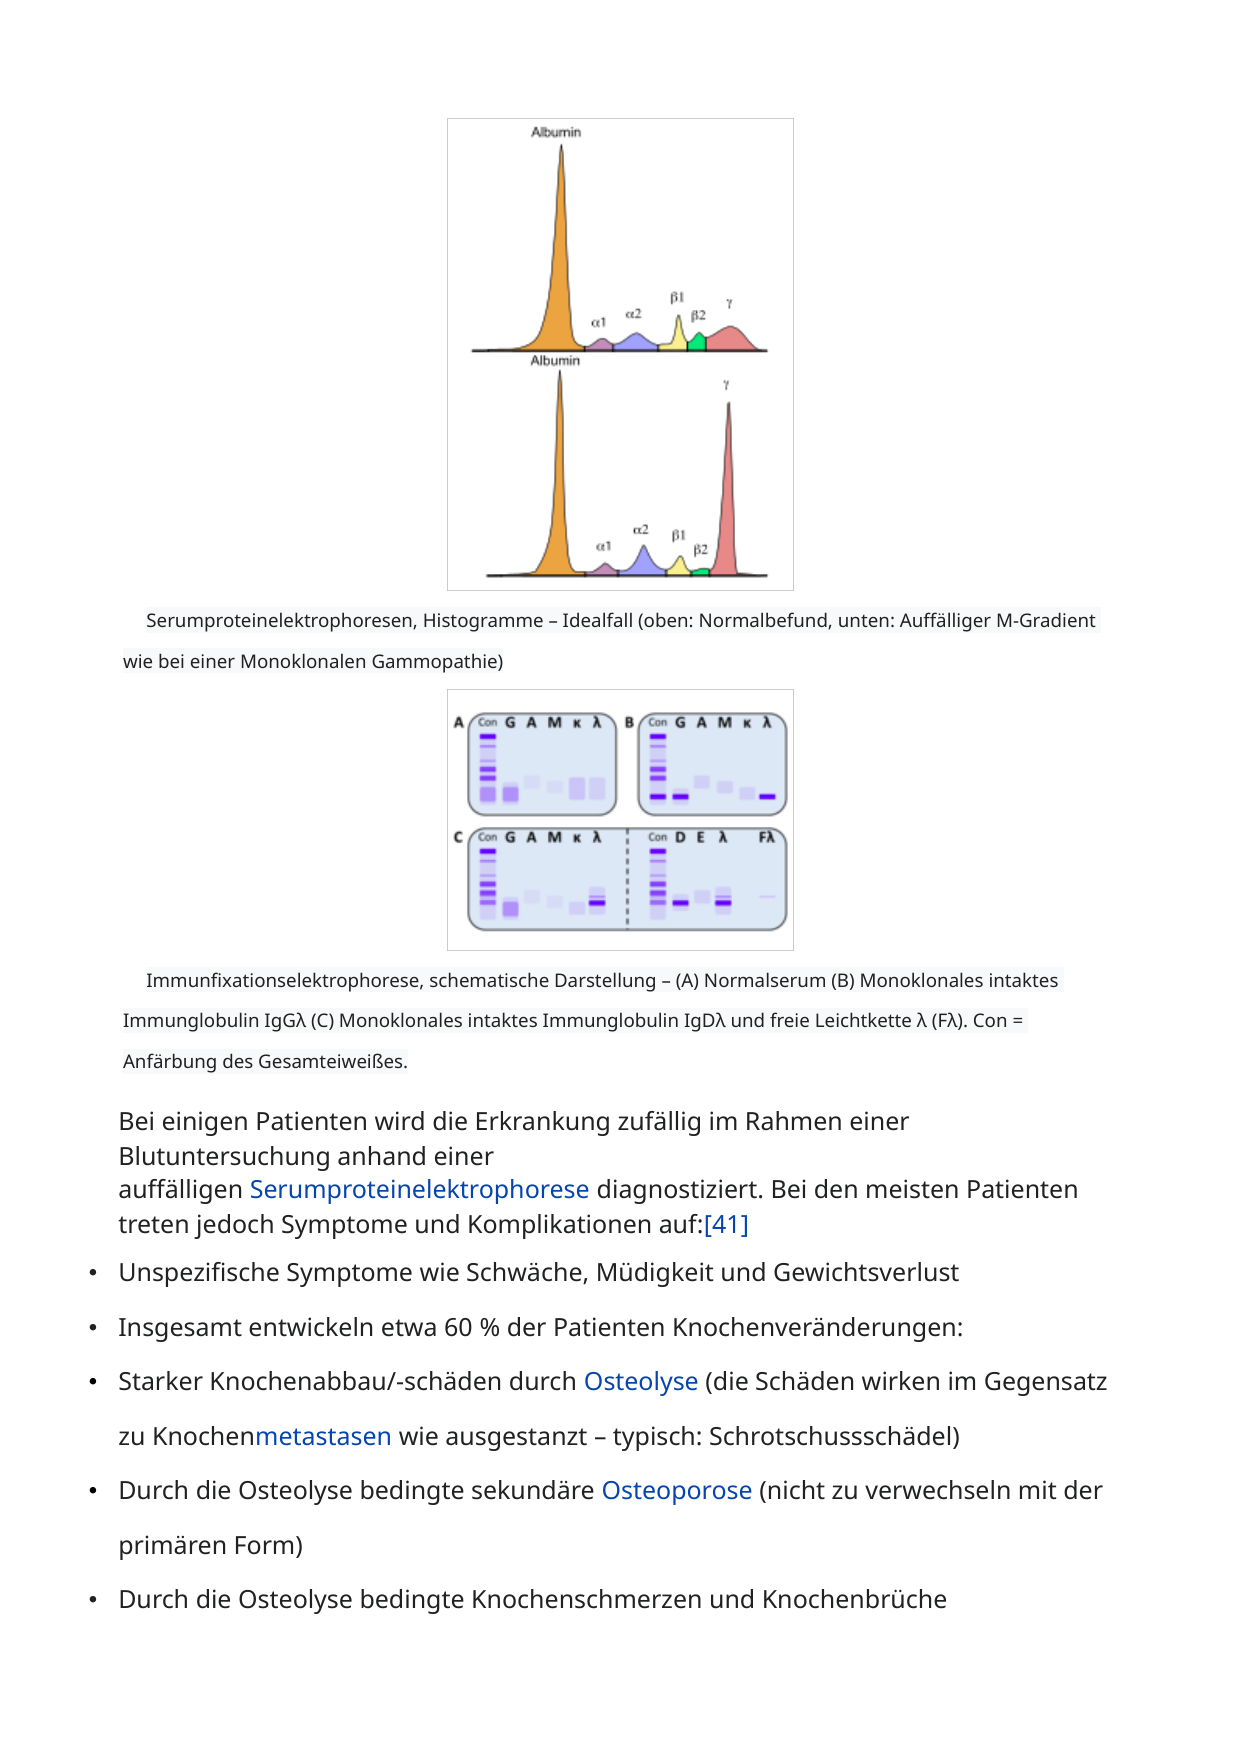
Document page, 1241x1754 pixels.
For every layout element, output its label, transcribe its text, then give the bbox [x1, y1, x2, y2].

text Immunfixationselektrophorese, schematische Darstellung – (A) Normalserum (B) Monoklonales intaktes Immunglobulin IgGλ (C) Monoklonales intaktes Immunglobulin IgDλ und freie Leichtkette λ (Fλ). Con = Anfärbung des Gesamteiweißes. [123, 967, 1122, 1074]
picture [449, 691, 791, 947]
list Insgesamt entwickeln etwa 60 % der Patienten Knochenveränderungen: [118, 1309, 1122, 1343]
picture [449, 121, 791, 587]
list Starker Knochenabbau/-schäden durch Osteolyse (die Schäden wirken im Gegensatz zu Knochenmetastasen wie ausgestanzt – typisch: Schrotschussschädel) [118, 1364, 1122, 1452]
list Unspezifische Symptome wie Schwäche, Müdigkeit und Gewichtsverlust [118, 1255, 1122, 1289]
list Durch die Osteolyse bedingte Knochenschmerzen und Knochenbrüche [118, 1582, 1122, 1616]
text Bei einigen Patienten wird die Erkrankung zufällig im Rahmen einer Blutuntersuchung anhand einer auffälligen Serumproteinelektrophorese diagnostiziert. Bei den meisten Patienten treten jedoch Symptome und Komplikationen auf:[41] [118, 1104, 1122, 1240]
text Serumproteinelektrophoresen, Histogramme – Idealfall (oben: Normalbefund, unten: Auffälliger M-Gradient wie bei einer Monoklonalen Gammopathie) [123, 607, 1122, 673]
list Durch die Osteolyse bedingte sekundäre Osteoporose (nicht zu verwechseln mit der primären Form) [118, 1473, 1122, 1561]
